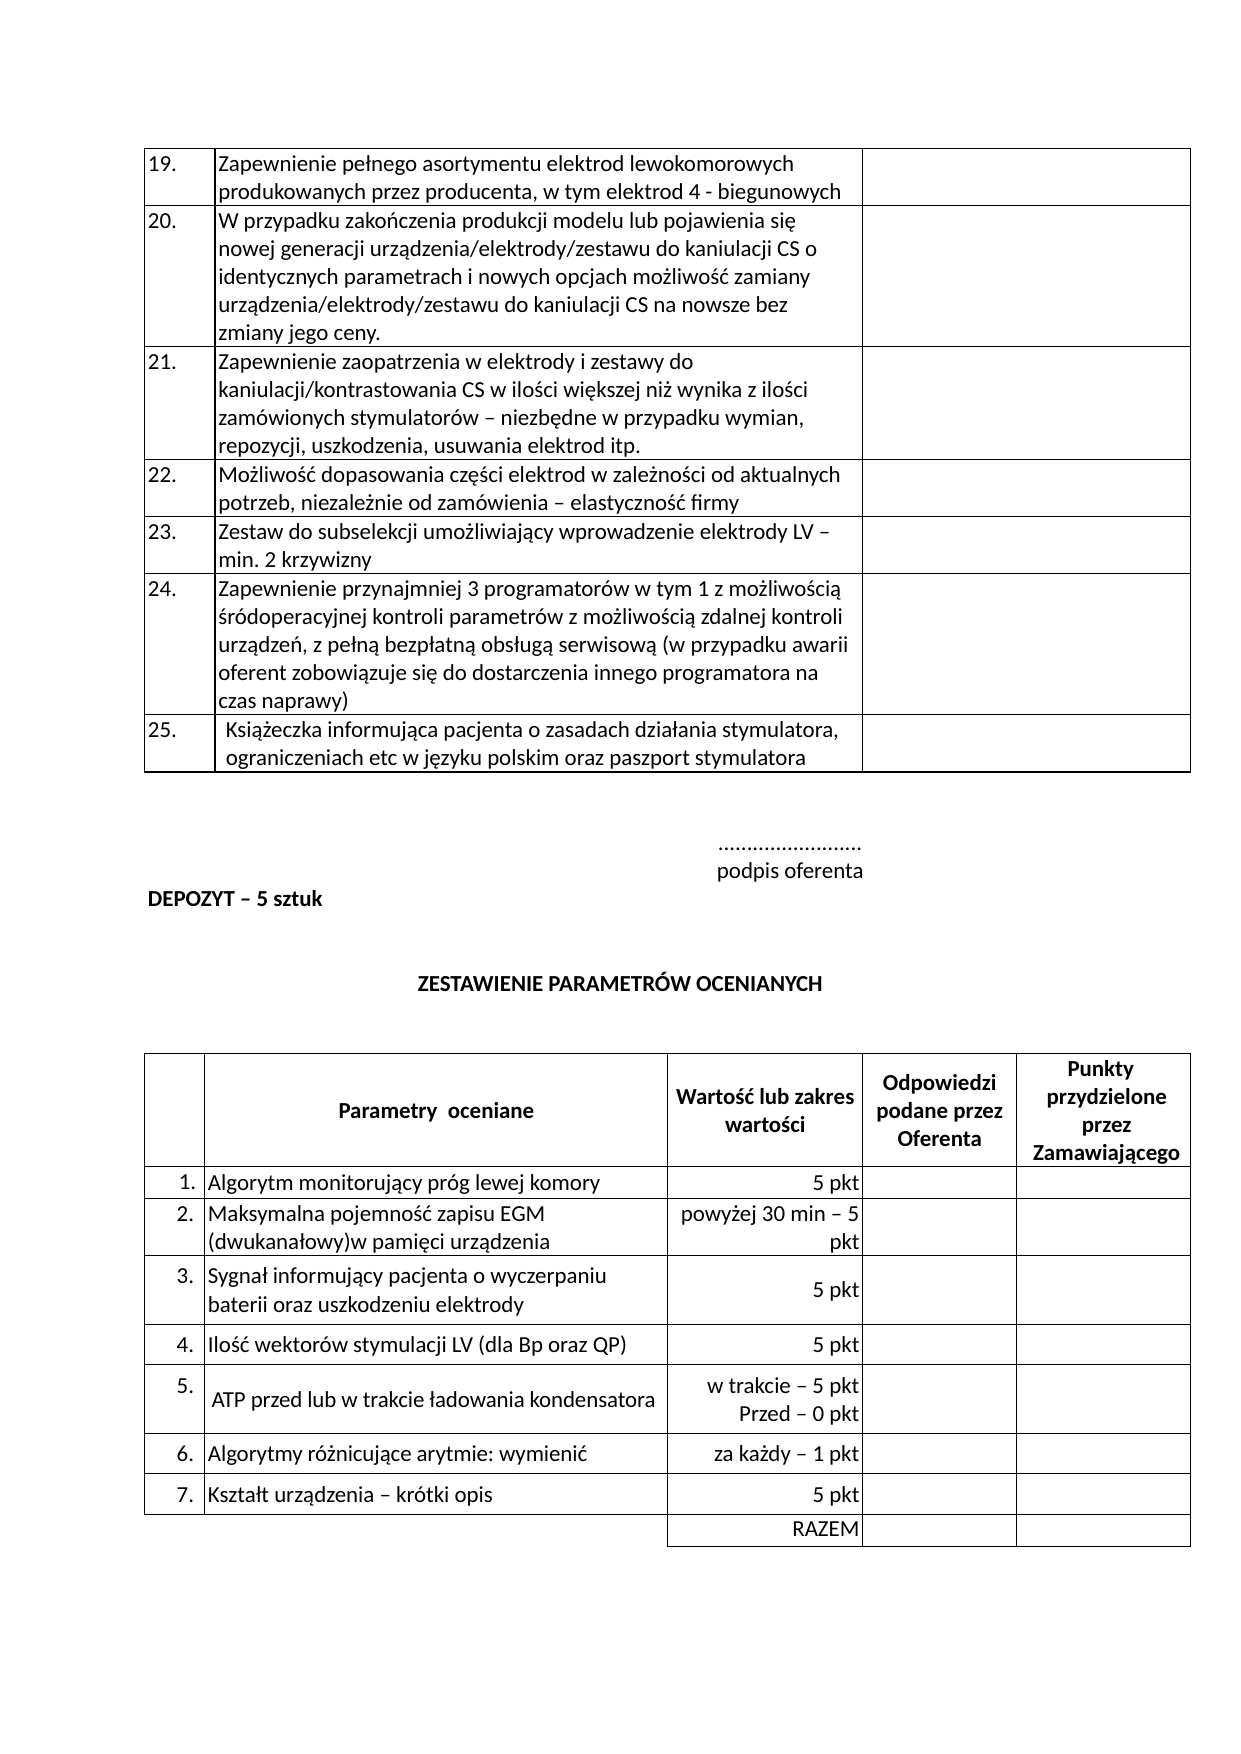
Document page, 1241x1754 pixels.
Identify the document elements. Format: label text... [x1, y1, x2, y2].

table_cell [1017, 1365, 1190, 1432]
table_cell [1017, 1167, 1190, 1198]
table_cell [863, 1434, 1016, 1473]
table_cell [205, 1515, 667, 1546]
text podpis oferenta [487, 857, 1092, 884]
table_cell [1017, 1474, 1190, 1513]
table_cell 6. [145, 1434, 204, 1473]
table_cell [1017, 1325, 1190, 1364]
table_cell powyżej 30 min – 5 pkt [668, 1199, 862, 1255]
table_cell [863, 1365, 1016, 1432]
table_cell 5 pkt [668, 1167, 862, 1198]
table_cell 5 pkt [668, 1256, 862, 1323]
table_cell 3. [145, 1256, 204, 1323]
table_header Punkty przydzielone przez Zamawiającego [1017, 1054, 1190, 1166]
table_cell RAZEM [668, 1515, 862, 1546]
table_header Odpowiedzi podane przez Oferenta [863, 1054, 1016, 1166]
table_cell [863, 1167, 1016, 1198]
table_cell Maksymalna pojemność zapisu EGM (dwukanałowy)w pamięci urządzenia [205, 1199, 667, 1255]
table_cell [863, 1199, 1016, 1255]
table_cell [1017, 1434, 1190, 1473]
table_cell Zapewnienie pełnego asortymentu elektrod lewokomorowych produkowanych przez producenta, w tym elektrod 4 - biegunowych [216, 149, 862, 205]
table_cell [863, 1474, 1016, 1513]
table_cell 22. [145, 460, 214, 516]
table_cell [1017, 1199, 1190, 1255]
table_header Wartość lub zakres wartości [668, 1054, 862, 1166]
table_cell W przypadku zakończenia produkcji modelu lub pojawienia się nowej generacji urządzenia/elektrody/zestawu do kaniulacji CS o identycznych parametrach i nowych opcjach możliwość zamiany urządzenia/elektrody/zestawu do kaniulacji CS na nowsze bez zmiany jego ceny. [216, 206, 862, 346]
table_header Parametry oceniane [205, 1054, 667, 1166]
table_cell 1. 1. [145, 1167, 204, 1198]
table_cell Sygnał informujący pacjenta o wyczerpaniu baterii oraz uszkodzeniu elektrody [205, 1256, 667, 1323]
table_cell w trakcie – 5 pkt Przed – 0 pkt [668, 1365, 862, 1432]
table_cell 19. [145, 149, 214, 205]
table_cell 7. [145, 1474, 204, 1513]
table_cell Zestaw do subselekcji umożliwiający wprowadzenie elektrody LV – min. 2 krzywizny [216, 517, 862, 573]
text ZESTAWIENIE PARAMETRÓW OCENIANYCH [148, 969, 1092, 997]
table_cell 2. [145, 1199, 204, 1255]
table_cell 5 pkt [668, 1325, 862, 1364]
table_cell 24. [145, 574, 214, 714]
table_cell [1017, 1256, 1190, 1323]
table_cell 5. [145, 1365, 204, 1432]
table_cell [863, 715, 1190, 771]
text ......................... [487, 828, 1092, 857]
table_cell Zapewnienie zaopatrzenia w elektrody i zestawy do kaniulacji/kontrastowania CS w ilości większej niż wynika z ilości zamówionych stymulatorów – niezbędne w przypadku wymian, repozycji, uszkodzenia, usuwania elektrod itp. [216, 347, 862, 459]
table_cell [863, 347, 1190, 459]
table_cell [863, 206, 1190, 346]
table_cell Książeczka informująca pacjenta o zasadach działania stymulatora, ograniczeniach etc w języku polskim oraz paszport stymulatora [216, 715, 862, 771]
table_cell [863, 517, 1190, 573]
table_cell Zapewnienie przynajmniej 3 programatorów w tym 1 z możliwością śródoperacyjnej kontroli parametrów z możliwością zdalnej kontroli urządzeń, z pełną bezpłatną obsługą serwisową (w przypadku awarii oferent zobowiązuje się do dostarczenia innego programatora na czas naprawy) [216, 574, 862, 714]
table_cell [863, 1515, 1016, 1546]
table_cell 23. [145, 517, 214, 573]
table_cell 5 pkt [668, 1474, 862, 1513]
table_cell 25. [145, 715, 214, 771]
table_cell [863, 460, 1190, 516]
table_cell [863, 149, 1190, 205]
table_cell Ilość wektorów stymulacji LV (dla Bp oraz QP) [205, 1325, 667, 1364]
table_cell [863, 1325, 1016, 1364]
table_cell za każdy – 1 pkt [668, 1434, 862, 1473]
table_cell [863, 1256, 1016, 1323]
table_cell Algorytm monitorujący próg lewej komory [205, 1167, 667, 1198]
table_cell [1017, 1515, 1190, 1546]
table_cell 4. [145, 1325, 204, 1364]
table_cell 21. [145, 347, 214, 459]
table_cell 20. [145, 206, 214, 346]
table_cell Kształt urządzenia – krótki opis [205, 1474, 667, 1513]
table_cell Algorytmy różnicujące arytmie: wymienić [205, 1434, 667, 1473]
text DEPOZYT – 5 sztuk [148, 884, 1092, 913]
table_header [145, 1054, 204, 1166]
table_cell Możliwość dopasowania części elektrod w zależności od aktualnych potrzeb, niezależnie od zamówienia – elastyczność firmy [216, 460, 862, 516]
table_cell [145, 1515, 204, 1546]
table_cell ATP przed lub w trakcie ładowania kondensatora [205, 1365, 667, 1432]
table_cell [863, 574, 1190, 714]
